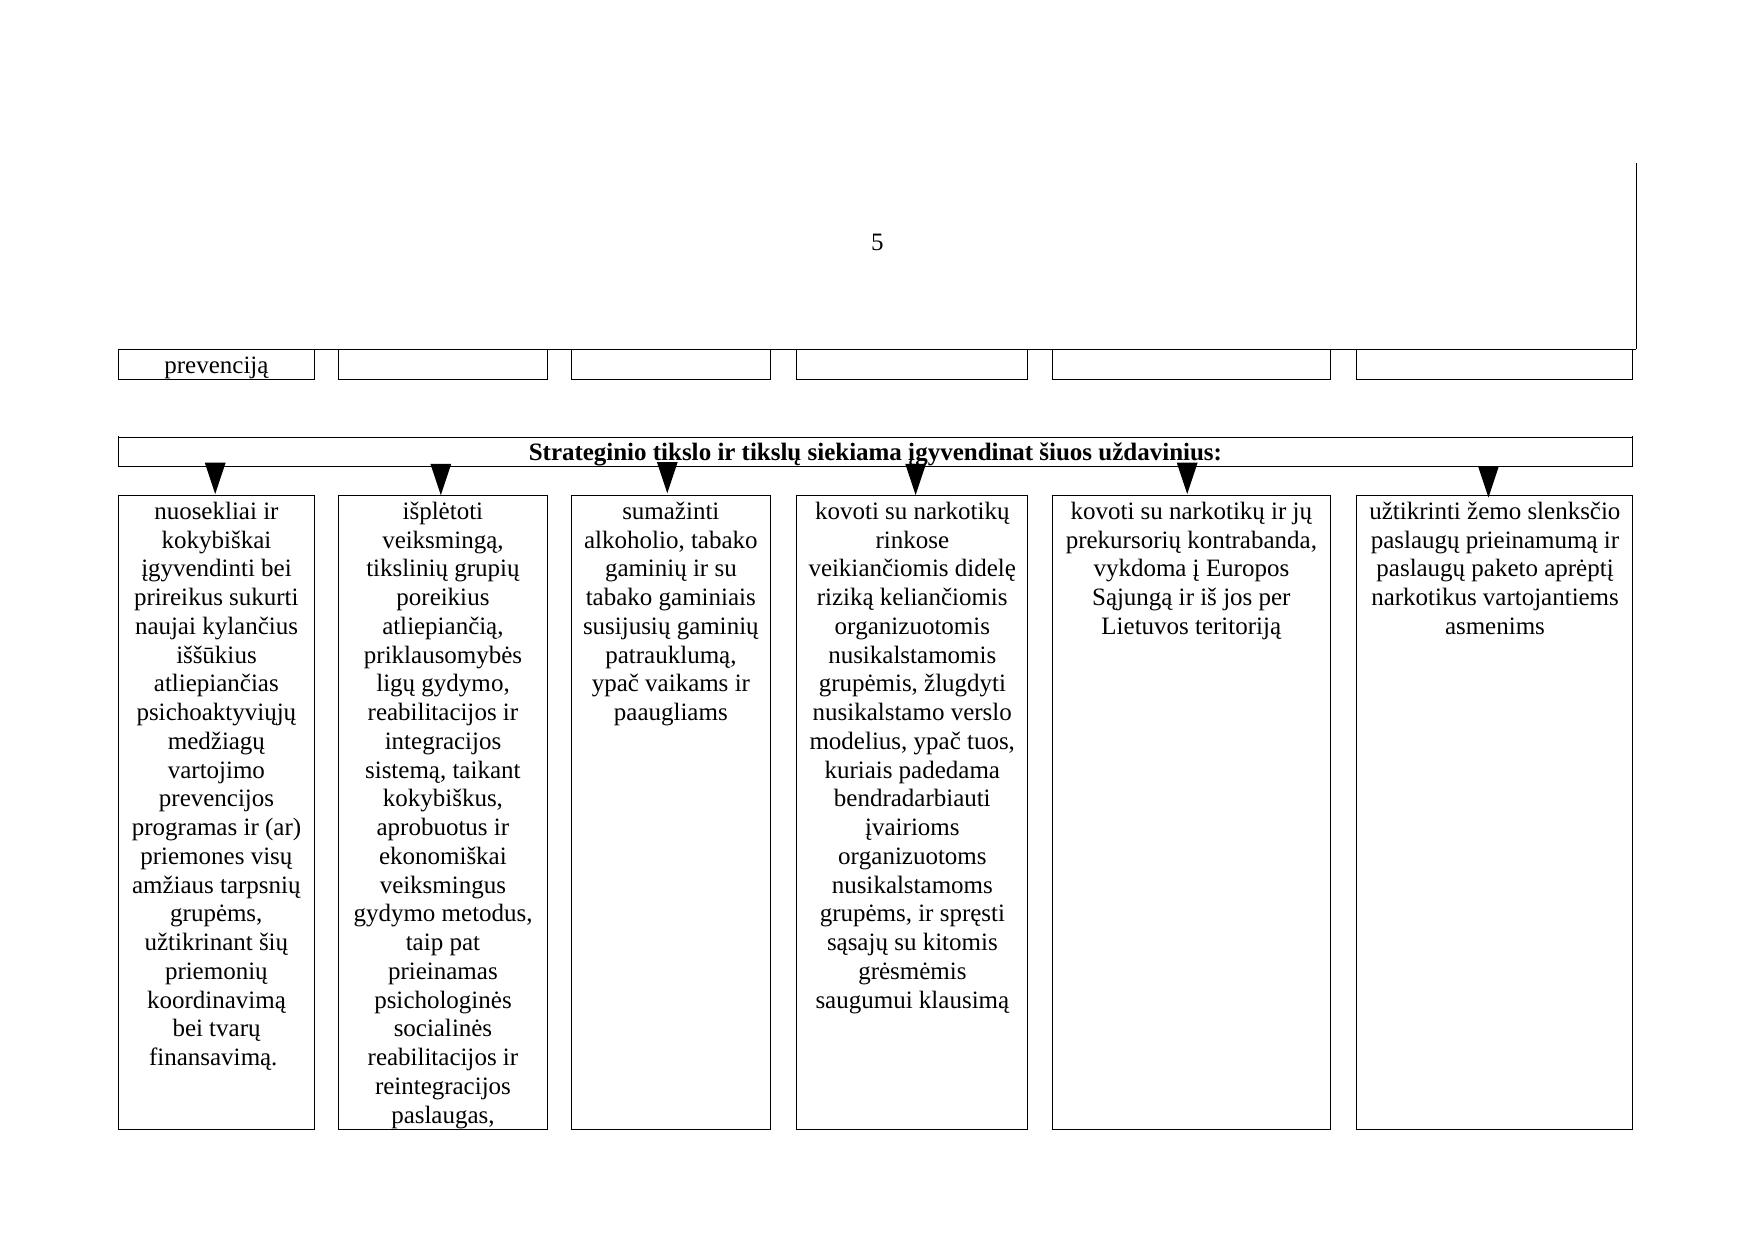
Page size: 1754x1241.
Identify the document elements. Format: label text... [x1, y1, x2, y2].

table_cell [797, 380, 1028, 436]
table_cell [118, 380, 314, 436]
table_cell [442, 467, 770, 495]
table_cell [315, 349, 338, 378]
table_cell [1052, 467, 1330, 495]
table_cell [771, 495, 796, 1128]
table_cell [1330, 379, 1357, 436]
table_cell [1490, 467, 1633, 495]
table_cell [770, 467, 797, 495]
table_cell [572, 350, 770, 378]
table_cell [118, 467, 440, 495]
table_cell [548, 349, 571, 378]
table_cell užtikrinti žemo slenksčio paslaugų prieinamumą ir paslaugų paketo aprėptį narkotikus vartojantiems asmenims [1357, 496, 1632, 1128]
table_cell [1052, 380, 1330, 436]
table_cell kovoti su narkotikų rinkose veikiančiomis didelę riziką keliančiomis organizuotomis nusikalstamomis grupėmis, žlugdyti nusikalstamo verslo modelius, ypač tuos, kuriais padedama bendradarbiauti įvairioms organizuotoms nusikalstamoms grupėms, ir spręsti sąsajų su kitomis grėsmėmis saugumui klausimą [797, 496, 1027, 1128]
table_cell [1331, 495, 1356, 1128]
table_cell [1028, 379, 1052, 436]
table_cell nuosekliai ir kokybiškai įgyvendinti bei prireikus sukurti naujai kylančius iššūkius atliepiančias psichoaktyviųjų medžiagų vartojimo prevencijos programas ir (ar) priemones visų amžiaus tarpsnių grupėms, užtikrinant šių priemonių koordinavimą bei tvarų finansavimą. [119, 496, 314, 1128]
table_cell [1357, 467, 1487, 495]
table_cell [548, 495, 571, 1128]
table_cell Strateginio tikslo ir tikslų siekiama įgyvendinat šiuos uždavinius: [119, 438, 1632, 466]
table_cell [338, 380, 547, 436]
table_cell [916, 467, 1028, 495]
table_cell [1331, 349, 1356, 378]
table_cell [315, 495, 338, 1128]
table_cell [1028, 495, 1052, 1128]
table_cell [771, 349, 796, 378]
table_cell išplėtoti veiksmingą, tikslinių grupių poreikius atliepiančią, priklausomybės ligų gydymo, reabilitacijos ir integracijos sistemą, taikant kokybiškus, aprobuotus ir ekonomiškai veiksmingus gydymo metodus, taip pat prieinamas psichologinės socialinės reabilitacijos ir reintegracijos paslaugas, [339, 496, 547, 1128]
table_cell [1357, 380, 1633, 436]
table_cell [1357, 350, 1632, 378]
table_cell [571, 380, 770, 436]
table_cell [547, 379, 571, 436]
table_cell kovoti su narkotikų ir jų prekursorių kontrabanda, vykdoma į Europos Sąjungą ir iš jos per Lietuvos teritoriją [1053, 496, 1330, 1128]
table_cell [797, 467, 915, 495]
table_cell [1028, 467, 1052, 495]
table_cell prevenciją [119, 350, 314, 378]
table_cell [1028, 349, 1052, 378]
table_cell [314, 379, 338, 436]
table_cell [770, 379, 797, 436]
table_cell sumažinti alkoholio, tabako gaminių ir su tabako gaminiais susijusių gaminių patrauklumą, ypač vaikams ir paaugliams [572, 496, 770, 1128]
table_cell [1053, 350, 1330, 378]
table_cell [1330, 467, 1357, 495]
